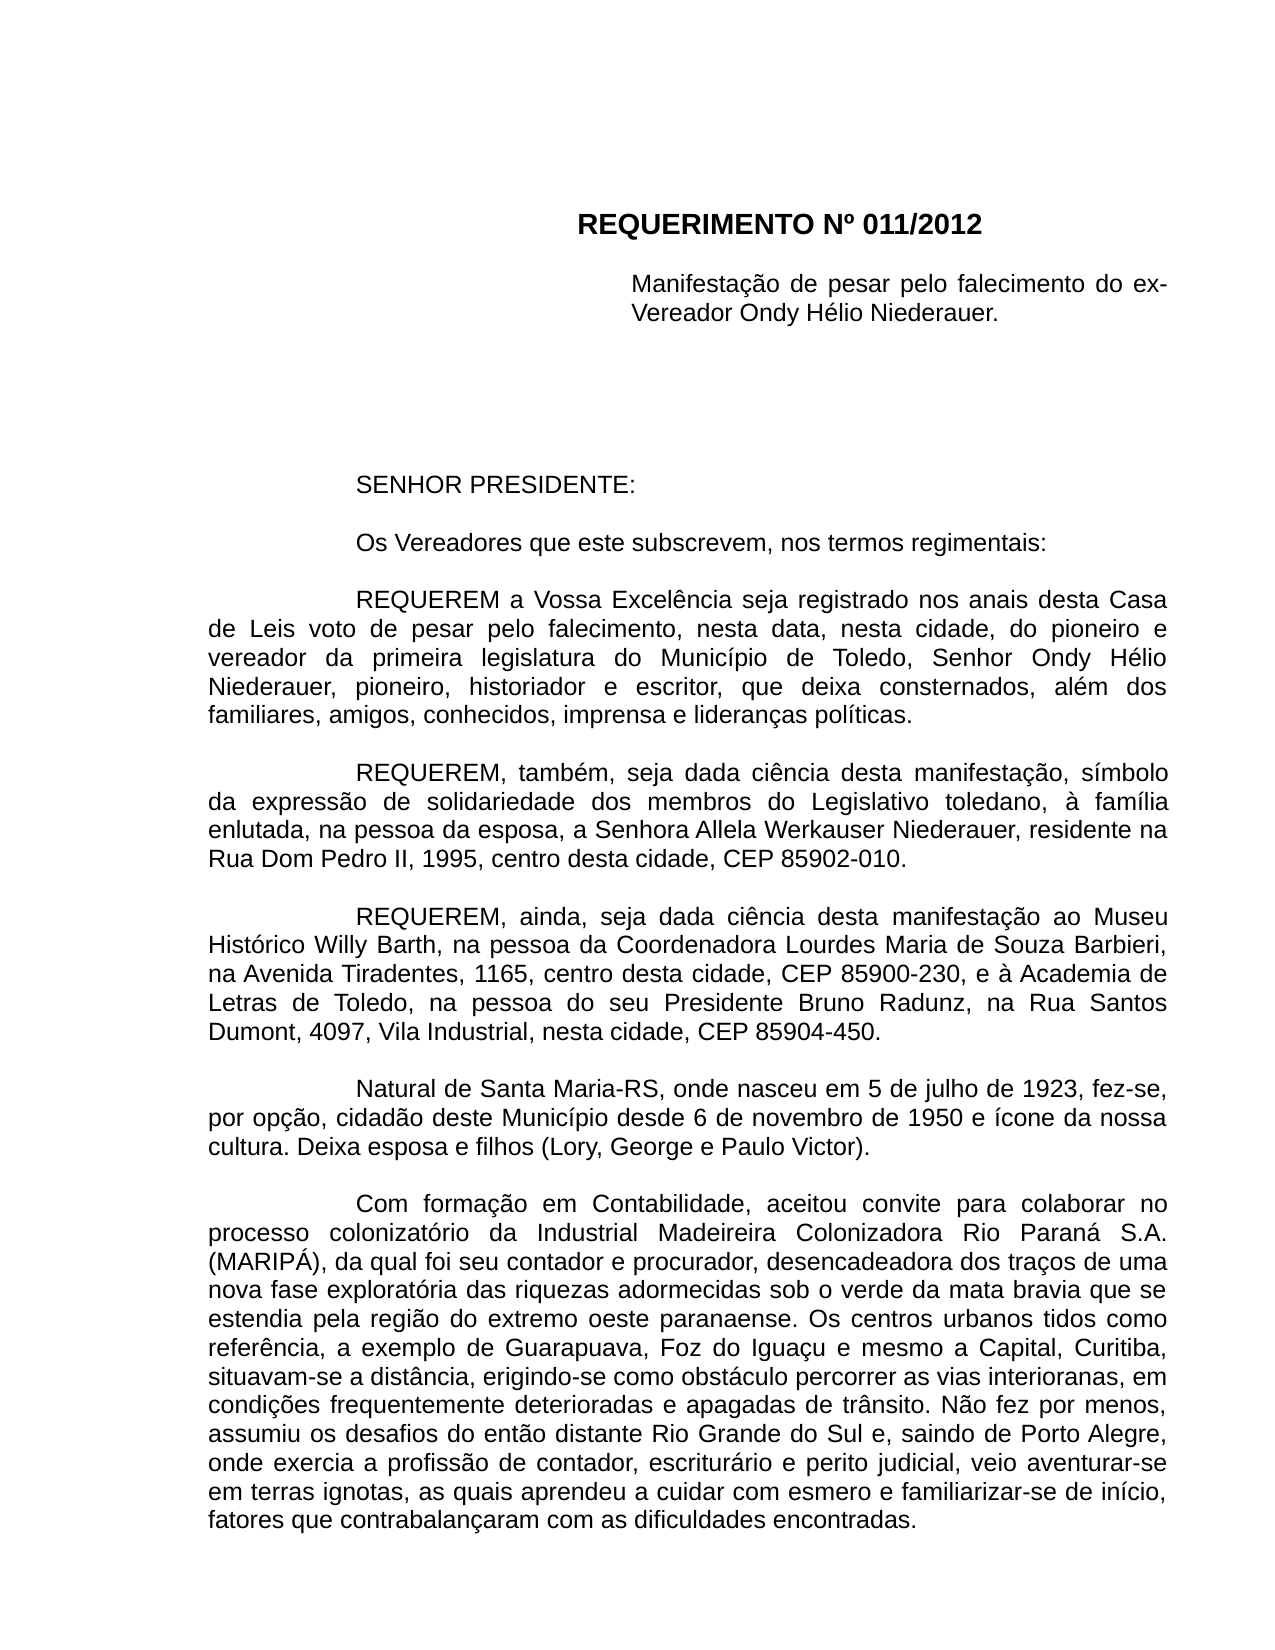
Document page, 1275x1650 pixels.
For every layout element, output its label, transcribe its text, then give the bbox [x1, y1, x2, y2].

text SENHOR PRESIDENTE: [208, 470, 1169, 499]
text REQUEREM a Vossa Excelência seja registrado nos anais desta Casa de Leis voto de pesar pelo falecimento, nesta data, nesta cidade, do pioneiro e vereador da primeira legislatura do Município de Toledo, Senhor Ondy Hélio Niederauer, pioneiro, historiador e escritor, que deixa consternados, além dos familiares, amigos, conhecidos, imprensa e lideranças políticas. [208, 585, 1169, 729]
text Natural de Santa Maria-RS, onde nasceu em 5 de julho de 1923, fez-se, por opção, cidadão deste Município desde 6 de novembro de 1950 e ícone da nossa cultura. Deixa esposa e filhos (Lory, George e Paulo Victor). [208, 1074, 1169, 1160]
text Manifestação de pesar pelo falecimento do ex-Vereador Ondy Hélio Niederauer. [631, 269, 1169, 326]
title REQUEREM, ainda, seja dada ciência desta manifestação ao Museu Histórico Willy Barth, na pessoa da Coordenadora Lourdes Maria de Souza Barbieri, na Avenida Tiradentes, 1165, centro desta cidade, CEP 85900-230, e à Academia de Letras de Toledo, na pessoa do seu Presidente Bruno Radunz, na Rua Santos Dumont, 4097, Vila Industrial, nesta cidade, CEP 85904-450. [208, 901, 1169, 1045]
title REQUEREM, também, seja dada ciência desta manifestação, símbolo da expressão de solidariedade dos membros do Legislativo toledano, à família enlutada, na pessoa da esposa, a Senhora Allela Werkauser Niederauer, residente na Rua Dom Pedro II, 1995, centro desta cidade, CEP 85902-010. [208, 758, 1169, 873]
text REQUERIMENTO Nº 011/2012 [208, 207, 1169, 240]
text Com formação em Contabilidade, aceitou convite para colaborar no processo colonizatório da Industrial Madeireira Colonizadora Rio Paraná S.A. (MARIPÁ), da qual foi seu contador e procurador, desencadeadora dos traços de uma nova fase exploratória das riquezas adormecidas sob o verde da mata bravia que se estendia pela região do extremo oeste paranaense. Os centros urbanos tidos como referência, a exemplo de Guarapuava, Foz do Iguaçu e mesmo a Capital, Curitiba, situavam-se a distância, erigindo-se como obstáculo percorrer as vias interioranas, em condições frequentemente deterioradas e apagadas de trânsito. Não fez por menos, assumiu os desafios do então distante Rio Grande do Sul e, saindo de Porto Alegre, onde exercia a profissão de contador, escriturário e perito judicial, veio aventurar-se em terras ignotas, as quais aprendeu a cuidar com esmero e familiarizar-se de início, fatores que contrabalançaram com as dificuldades encontradas. [208, 1189, 1169, 1534]
text Os Vereadores que este subscrevem, nos termos regimentais: [208, 528, 1169, 556]
